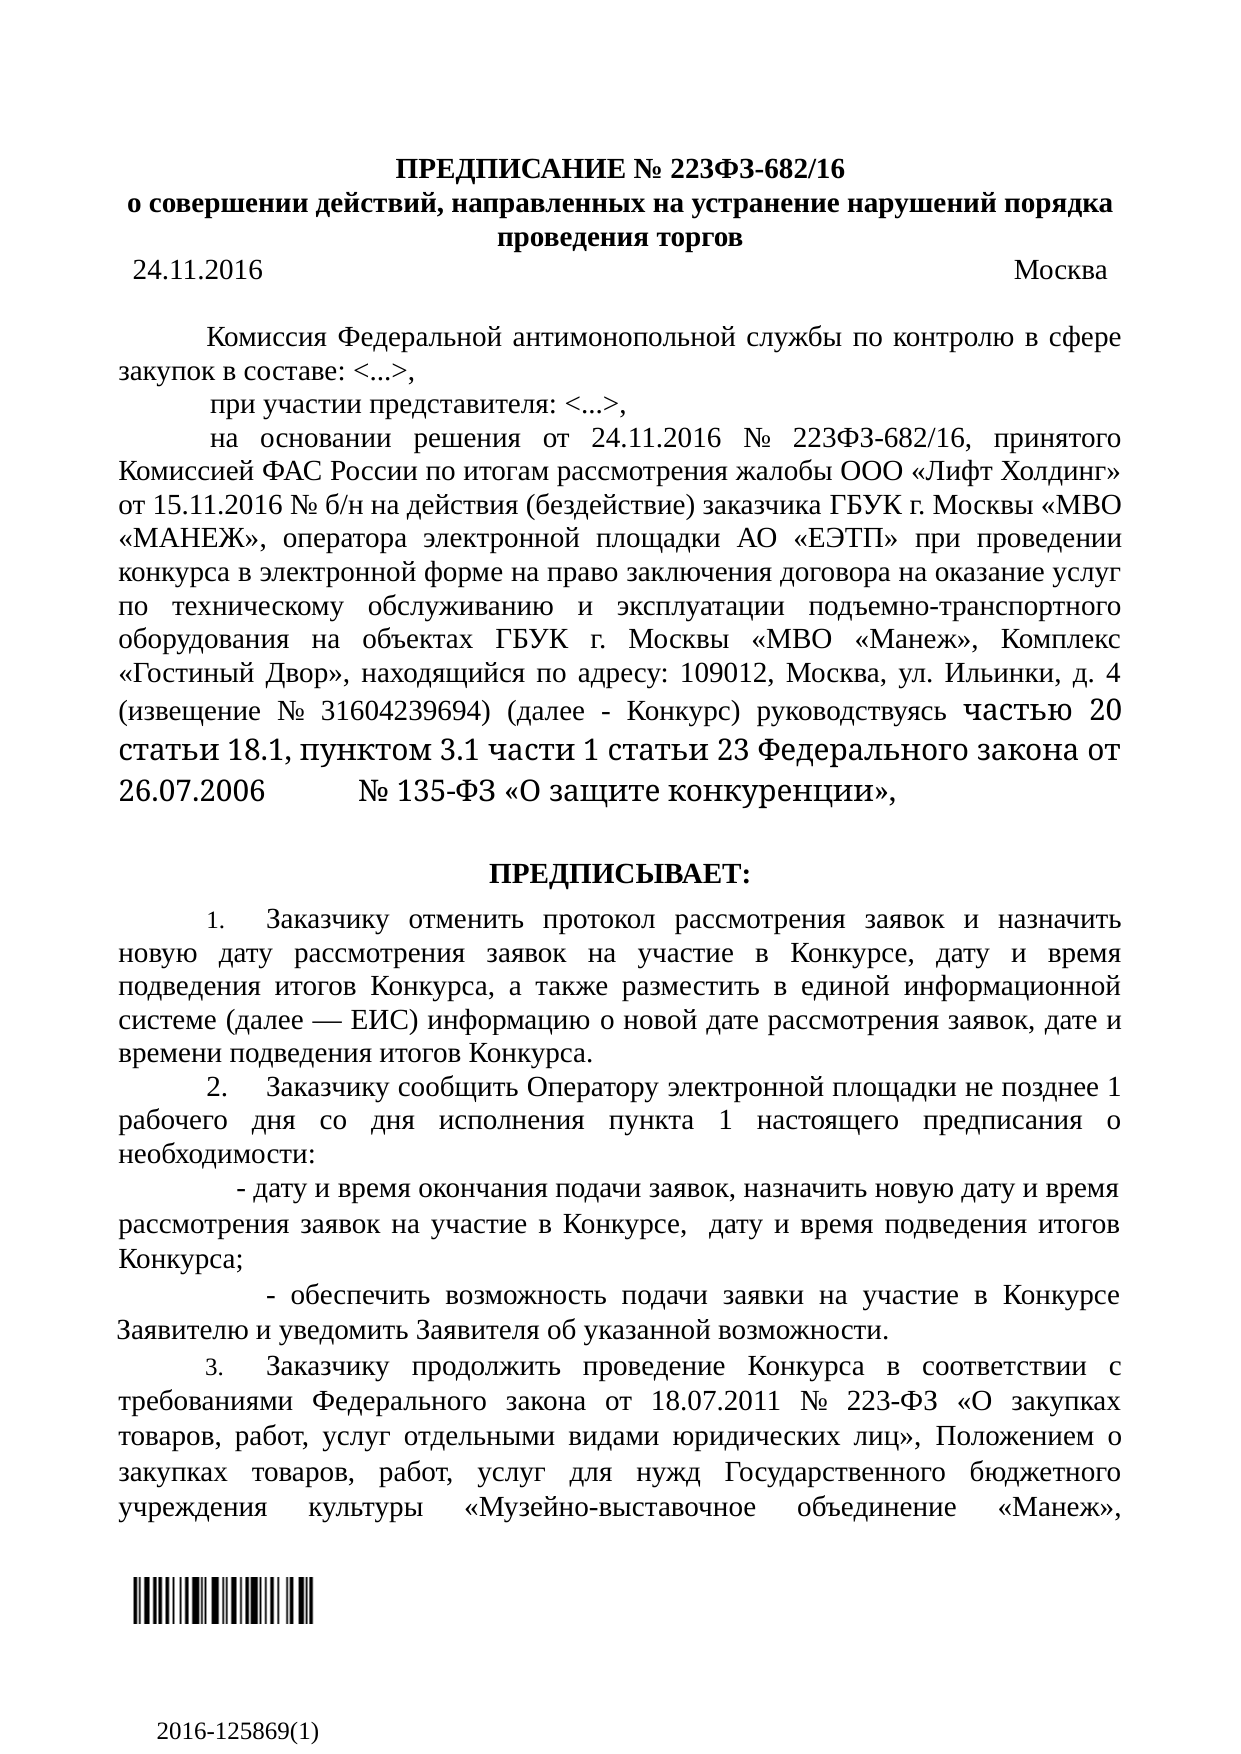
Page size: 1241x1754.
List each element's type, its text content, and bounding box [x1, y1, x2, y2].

text при участии представителя: <...>, [118, 386, 1122, 420]
text Комиссия Федеральной антимонопольной службы по контролю в сфере закупок в составе: <...>, [118, 319, 1122, 386]
list - дату и время окончания подачи заявок, назначить новую дату и время рассмотрения заявок на участие в Конкурсе, дату и время подведения итогов Конкурса; [118, 1169, 1122, 1276]
text ПРЕДПИСАНИЕ № 223ФЗ-682/16 [118, 152, 1122, 185]
list Заказчику сообщить Оператору электронной площадки не позднее 1 рабочего дня со дня исполнения пункта 1 настоящего предписания о необходимости: [118, 1069, 1122, 1169]
list Заказчику продолжить проведение Конкурса в соответствии с требованиями Федерального закона от 18.07.2011 № 223-ФЗ «О закупках товаров, работ, услуг отдельными видами юридических лиц», Положением о закупках товаров, работ, услуг для нужд Государственного бюджетного учреждения культуры «Музейно-выставочное объединение «Манеж», [118, 1347, 1122, 1524]
list Заказчику отменить протокол рассмотрения заявок и назначить новую дату рассмотрения заявок на участие в Конкурсе, дату и время подведения итогов Конкурса, а также разместить в единой информационной системе (далее — ЕИС) информацию о новой дате рассмотрения заявок, дате и времени подведения итогов Конкурса. [118, 901, 1122, 1069]
list ПРЕДПИСЫВАЕТ: [81, 856, 1122, 889]
text о совершении действий, направленных на устранение нарушений порядка проведения торгов [118, 185, 1122, 252]
list - обеспечить возможность подачи заявки на участие в Конкурсе Заявителю и уведомить Заявителя об указанной возможности. [116, 1276, 1122, 1347]
text на основании решения от 24.11.2016 № 223ФЗ-682/16, принятого Комиссией ФАС России по итогам рассмотрения жалобы ООО «Лифт Холдинг» от 15.11.2016 № б/н на действия (бездействие) заказчика ГБУК г. Москвы «МВО «МАНЕЖ», оператора электронной площадки АО «ЕЭТП» при проведении конкурса в электронной форме на право заключения договора на оказание услуг по техническому обслуживанию и эксплуатации подъемно-транспортного оборудования на объектах ГБУК г. Москвы «МВО «Манеж», Комплекс «Гостиный Двор», находящийся по адресу: 109012, Москва, ул. Ильинки, д. 4 (извещение № 31604239694) (далее - Конкурс) руководствуясь частью 20 статьи 18.1, пунктом 3.1 части 1 статьи 23 Федерального закона от 26.07.2006 № 135-ФЗ «О защите конкуренции», [118, 420, 1122, 809]
picture [118, 1577, 331, 1624]
text 24.11.2016 Москва [118, 252, 1122, 286]
